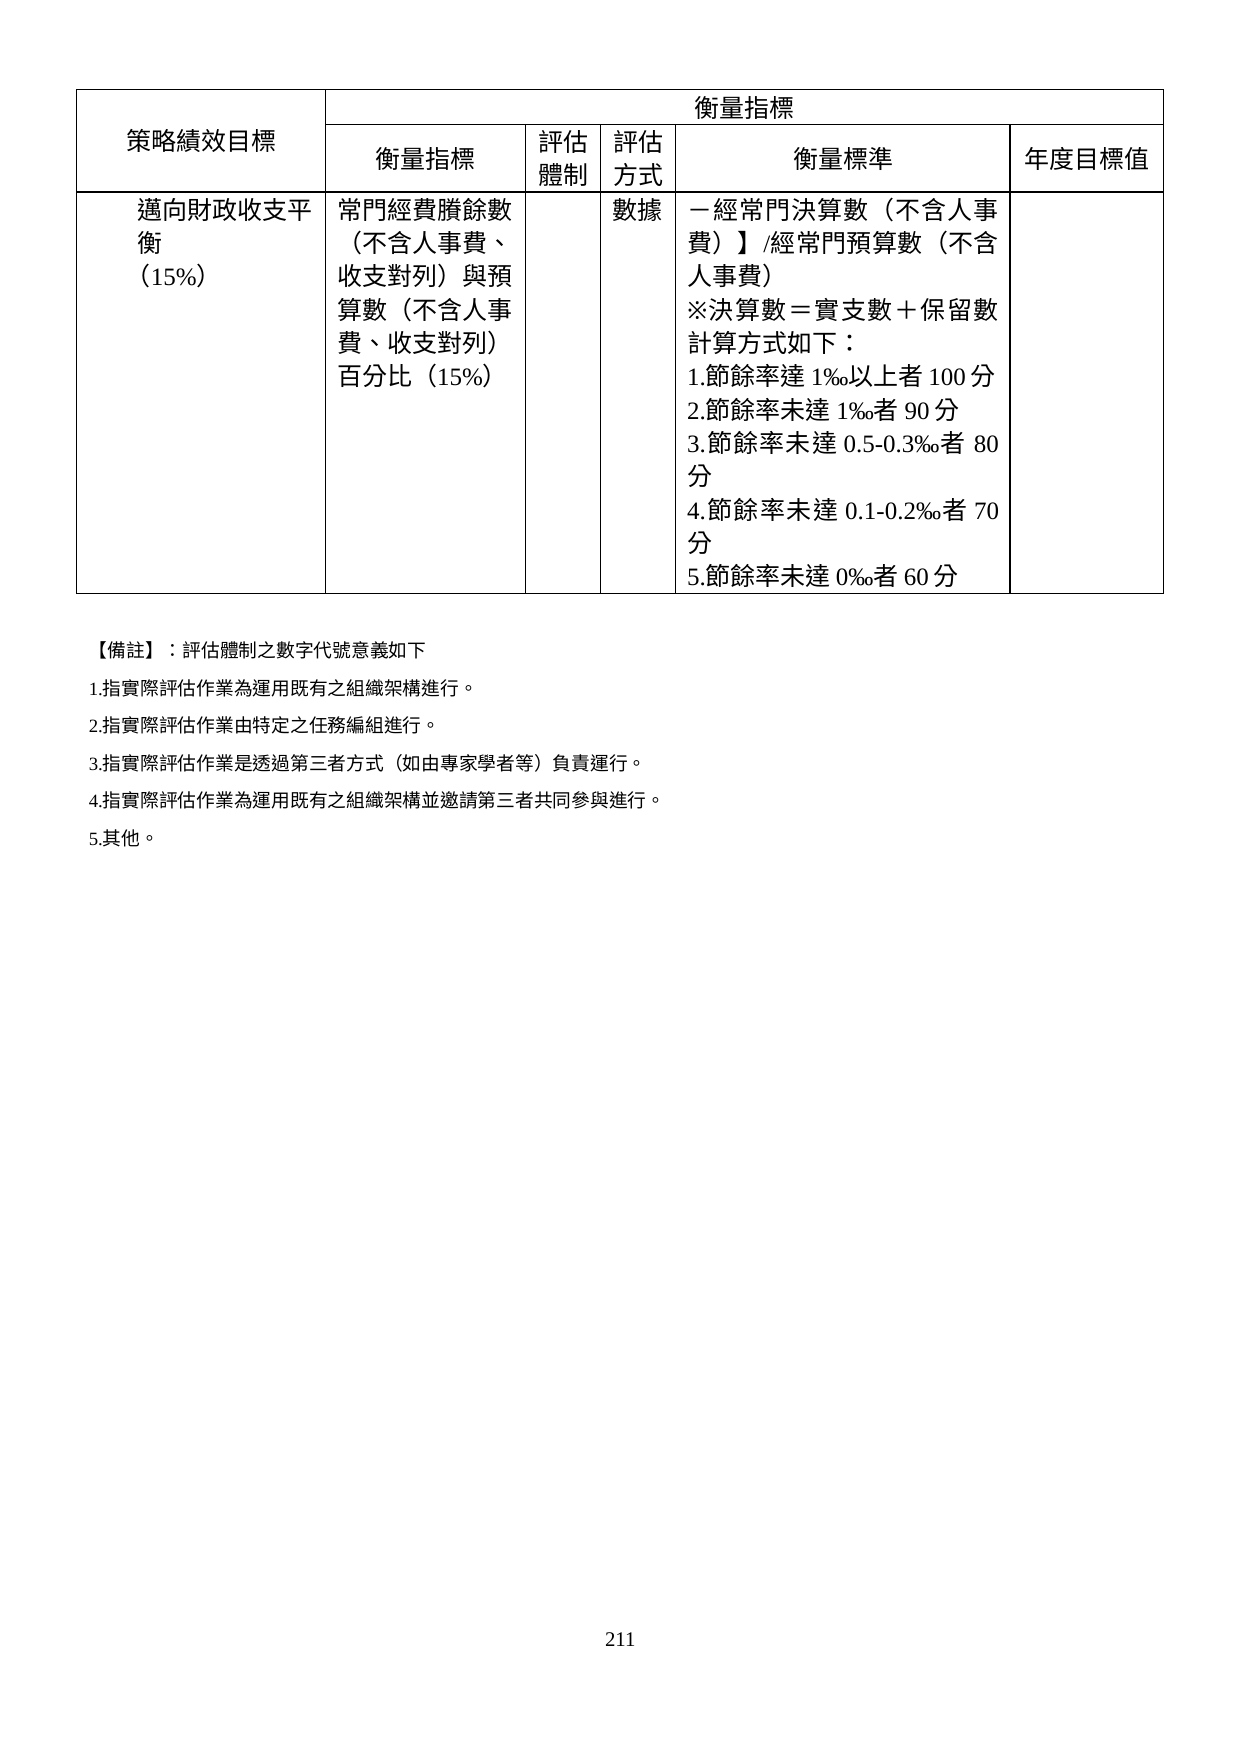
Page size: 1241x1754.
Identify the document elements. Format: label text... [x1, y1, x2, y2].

table_cell 經常門決算數（不含人事費）】/經常門預算數（不含人事費） ※決算數＝實支數＋保留數計算方式如下： 1.節餘率達1‰以上者100分 2.節餘率未達 1‰者 90分 3.節餘率未達0.5-0.3‰者 80分 4.節餘率未達0.1-0.2‰者70分 5.節餘率未達0‰者 60分 [676, 193, 1009, 592]
list 指實際評估作業是透過第三者方式（如由專家學者等）負責運行。 [88, 743, 1152, 777]
list 指實際評估作業由特定之任務編組進行。 [88, 706, 1152, 739]
list 指實際評估作業為運用既有之組織架構並邀請第三者共同參與進行。 [88, 781, 1152, 814]
table_cell 節約政府支出，邁向財政收支平衡 （15%） [77, 193, 325, 592]
table_cell 常門經費賸餘數（不含人事費、收支對列）與預算數（不含人事費、收支對列）百分比（15%） [326, 193, 525, 592]
list 指實際評估作業為運用既有之組織架構進行。 [88, 668, 1152, 702]
table_cell 年度目標值 [1011, 125, 1163, 191]
table_cell 衡量指標 [326, 125, 525, 191]
table_cell 評估體制 [526, 125, 600, 191]
list 其他。 [88, 818, 1152, 852]
table_cell 衡量標準 [676, 125, 1009, 191]
table_cell 數據 [601, 193, 675, 592]
table_cell [1011, 193, 1163, 592]
table_cell [526, 193, 600, 592]
table_header 衡量指標 [326, 90, 1163, 124]
table_cell 評估方式 [601, 125, 675, 191]
table_header 策略績效目標 [77, 90, 325, 191]
text 【備註】：評估體制之數字代號意義如下 [88, 631, 1152, 664]
